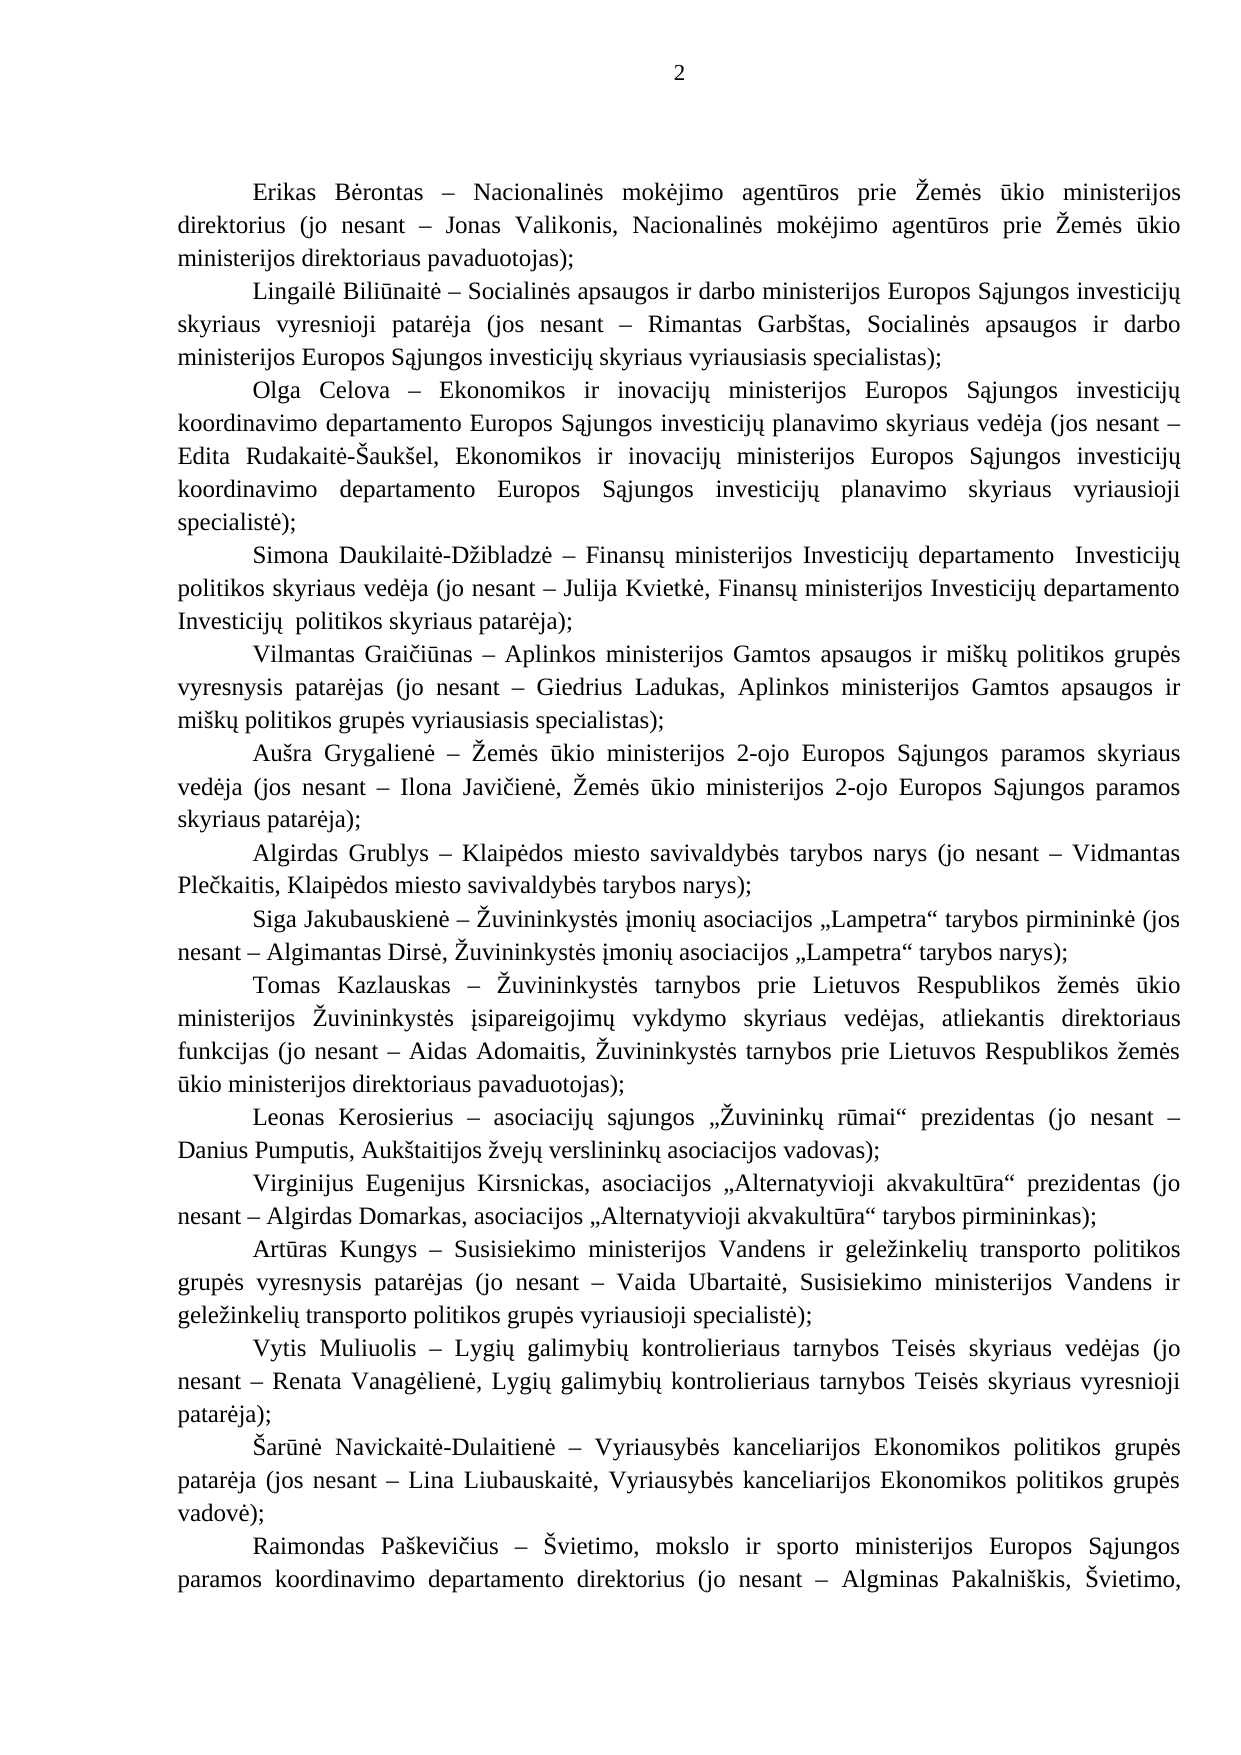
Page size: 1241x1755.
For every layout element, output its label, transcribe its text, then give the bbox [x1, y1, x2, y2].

text Lingailė Biliūnaitė – Socialinės apsaugos ir darbo ministerijos Europos Sąjungos investicijų skyriaus vyresnioji patarėja (jos nesant – Rimantas Garbštas, Socialinės apsaugos ir darbo ministerijos Europos Sąjungos investicijų skyriaus vyriausiasis specialistas); [177, 276, 1181, 371]
text Vilmantas Graičiūnas – Aplinkos ministerijos Gamtos apsaugos ir miškų politikos grupės vyresnysis patarėjas (jo nesant – Giedrius Ladukas, Aplinkos ministerijos Gamtos apsaugos ir miškų politikos grupės vyriausiasis specialistas); [177, 639, 1181, 734]
text Virginijus Eugenijus Kirsnickas, asociacijos „Alternatyvioji akvakultūra“ prezidentas (jo nesant – Algirdas Domarkas, asociacijos „Alternatyvioji akvakultūra“ tarybos pirmininkas); [177, 1168, 1181, 1229]
text Aušra Grygalienė – Žemės ūkio ministerijos 2-ojo Europos Sąjungos paramos skyriaus vedėja (jos nesant – Ilona Javičienė, Žemės ūkio ministerijos 2-ojo Europos Sąjungos paramos skyriaus patarėja); [177, 738, 1181, 833]
text Šarūnė Navickaitė-Dulaitienė – Vyriausybės kanceliarijos Ekonomikos politikos grupės patarėja (jos nesant – Lina Liubauskaitė, Vyriausybės kanceliarijos Ekonomikos politikos grupės vadovė); [177, 1432, 1181, 1527]
text Artūras Kungys – Susisiekimo ministerijos Vandens ir geležinkelių transporto politikos grupės vyresnysis patarėjas (jo nesant – Vaida Ubartaitė, Susisiekimo ministerijos Vandens ir geležinkelių transporto politikos grupės vyriausioji specialistė); [177, 1234, 1181, 1329]
text Olga Celova – Ekonomikos ir inovacijų ministerijos Europos Sąjungos investicijų koordinavimo departamento Europos Sąjungos investicijų planavimo skyriaus vedėja (jos nesant – Edita Rudakaitė-Šaukšel, Ekonomikos ir inovacijų ministerijos Europos Sąjungos investicijų koordinavimo departamento Europos Sąjungos investicijų planavimo skyriaus vyriausioji specialistė); [177, 375, 1181, 536]
text Raimondas Paškevičius – Švietimo, mokslo ir sporto ministerijos Europos Sąjungos paramos koordinavimo departamento direktorius (jo nesant – Algminas Pakalniškis, Švietimo, [177, 1531, 1181, 1593]
text Tomas Kazlauskas – Žuvininkystės tarnybos prie Lietuvos Respublikos žemės ūkio ministerijos Žuvininkystės įsipareigojimų vykdymo skyriaus vedėjas, atliekantis direktoriaus funkcijas (jo nesant – Aidas Adomaitis, Žuvininkystės tarnybos prie Lietuvos Respublikos žemės ūkio ministerijos direktoriaus pavaduotojas); [177, 970, 1181, 1097]
text Erikas Bėrontas – Nacionalinės mokėjimo agentūros prie Žemės ūkio ministerijos direktorius (jo nesant – Jonas Valikonis, Nacionalinės mokėjimo agentūros prie Žemės ūkio ministerijos direktoriaus pavaduotojas); [177, 177, 1181, 272]
text Vytis Muliuolis – Lygių galimybių kontrolieriaus tarnybos Teisės skyriaus vedėjas (jo nesant – Renata Vanagėlienė, Lygių galimybių kontrolieriaus tarnybos Teisės skyriaus vyresnioji patarėja); [177, 1333, 1181, 1428]
text Siga Jakubauskienė – Žuvininkystės įmonių asociacijos „Lampetra“ tarybos pirmininkė (jos nesant – Algimantas Dirsė, Žuvininkystės įmonių asociacijos „Lampetra“ tarybos narys); [177, 904, 1181, 965]
text Simona Daukilaitė-Džibladzė – Finansų ministerijos Investicijų departamento Investicijų politikos skyriaus vedėja (jo nesant – Julija Kvietkė, Finansų ministerijos Investicijų departamento Investicijų politikos skyriaus patarėja); [177, 540, 1181, 635]
text Algirdas Grublys – Klaipėdos miesto savivaldybės tarybos narys (jo nesant – Vidmantas Plečkaitis, Klaipėdos miesto savivaldybės tarybos narys); [177, 838, 1181, 899]
text Leonas Kerosierius – asociacijų sąjungos „Žuvininkų rūmai“ prezidentas (jo nesant – Danius Pumputis, Aukštaitijos žvejų verslininkų asociacijos vadovas); [177, 1102, 1181, 1163]
